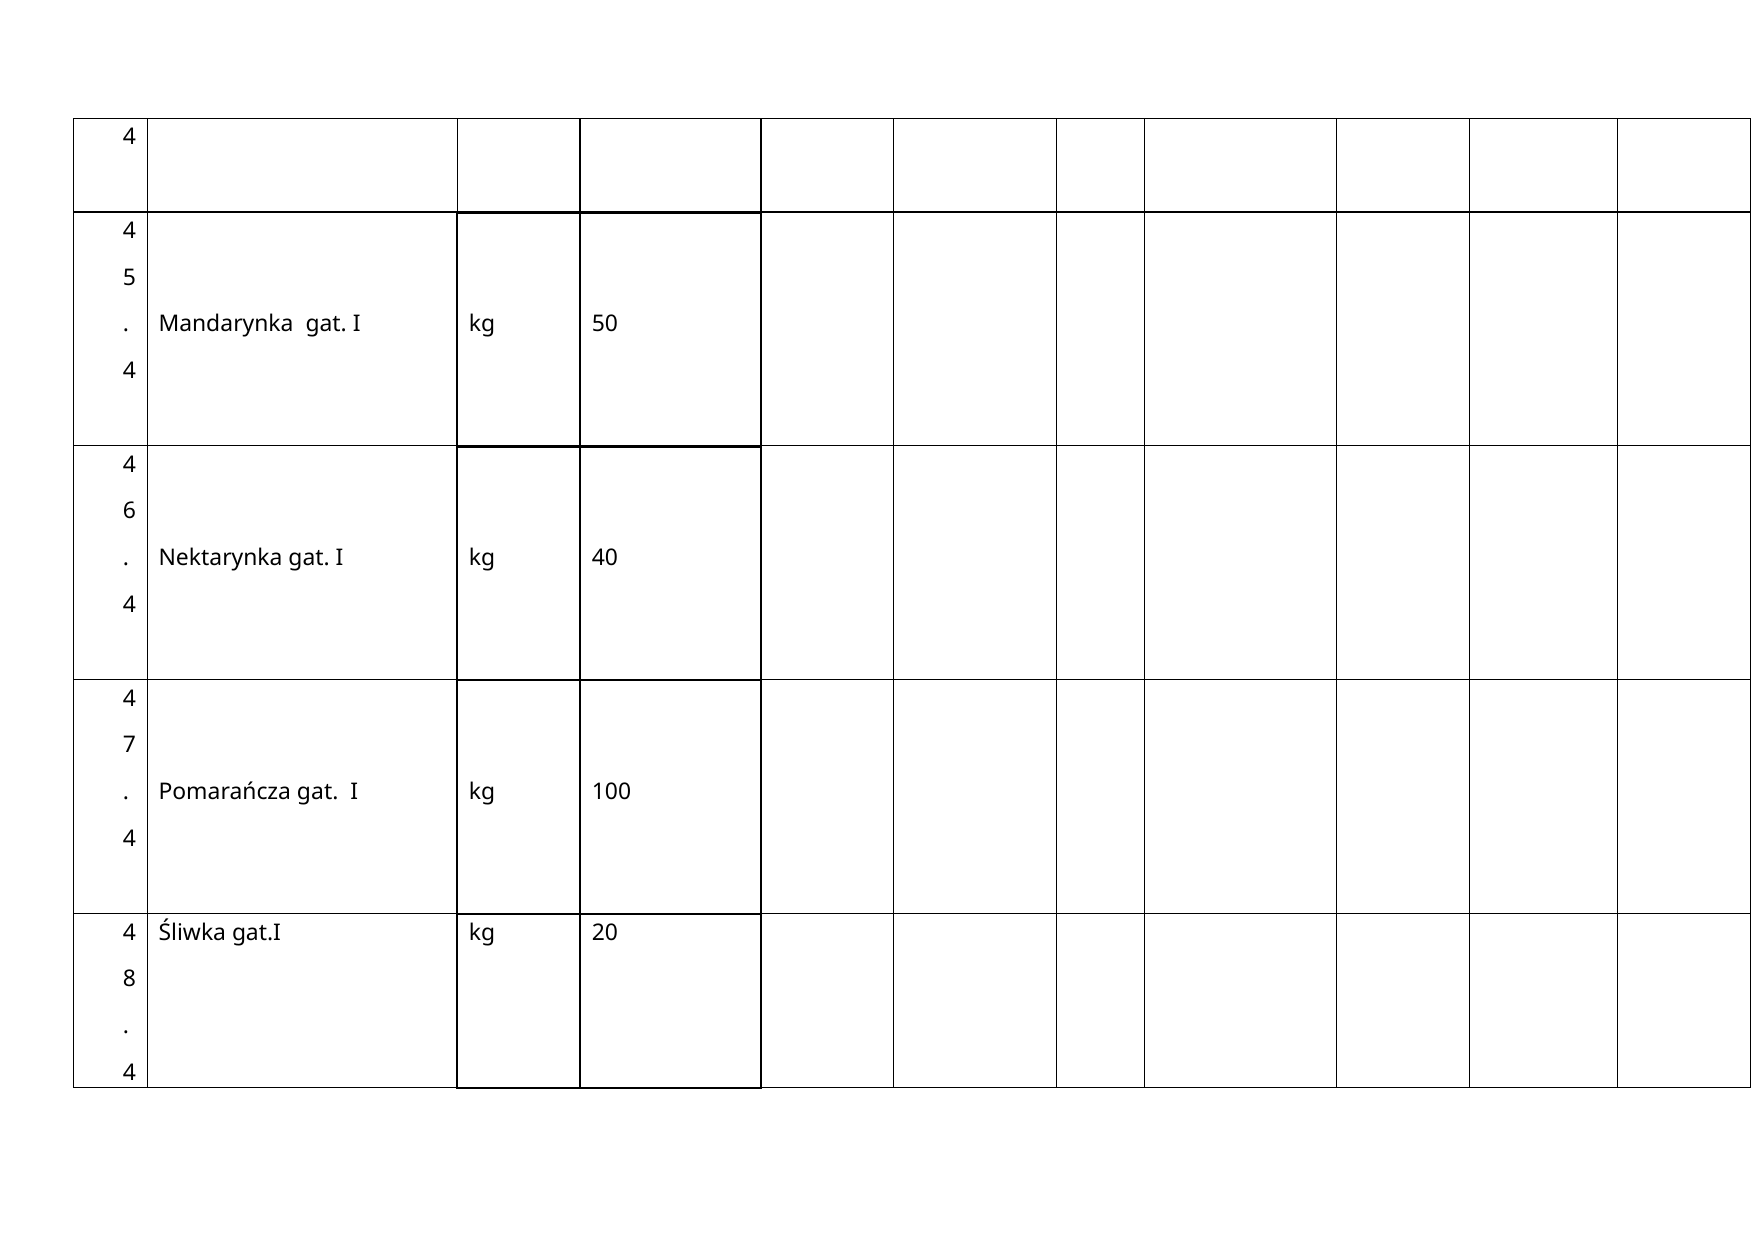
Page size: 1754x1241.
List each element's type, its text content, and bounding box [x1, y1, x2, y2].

table_cell 43. [74, 213, 147, 445]
table_cell [1618, 119, 1750, 211]
table_cell Nektarynka gat. I [148, 446, 456, 679]
table_cell [1145, 213, 1336, 445]
table_cell [1337, 213, 1469, 445]
table_cell [762, 914, 893, 1087]
table_cell 42. [74, 119, 147, 211]
table_cell [1470, 213, 1617, 445]
table_cell [1057, 213, 1144, 445]
table_cell Mandarynka gat. I [148, 213, 456, 445]
table_cell [1470, 446, 1617, 679]
table_cell kg [458, 915, 579, 1087]
table_cell [1057, 680, 1144, 913]
table_cell [762, 119, 893, 211]
table_cell 45. [74, 680, 147, 913]
table_cell [894, 213, 1056, 445]
table_cell [1470, 914, 1617, 1087]
table_cell [1057, 119, 1144, 211]
table_cell [762, 213, 893, 445]
table_cell [1145, 914, 1336, 1087]
table_cell kg [458, 681, 579, 913]
table_cell [762, 680, 893, 913]
table_cell [148, 119, 457, 211]
table_cell [894, 680, 1056, 913]
table_cell [1057, 446, 1144, 679]
table_cell [1618, 213, 1750, 445]
table_cell [1057, 914, 1144, 1087]
table_cell [894, 446, 1056, 679]
table_cell [894, 914, 1056, 1087]
table_cell [1337, 680, 1469, 913]
table_cell [1337, 914, 1469, 1087]
table_cell [581, 119, 760, 211]
table_cell [1618, 446, 1750, 679]
table_cell [1470, 680, 1617, 913]
table_cell Śliwka gat.I [148, 914, 456, 1087]
table_cell [1337, 446, 1469, 679]
table_cell 50 [581, 214, 760, 445]
table_cell [1618, 914, 1750, 1087]
table_cell [1145, 119, 1336, 211]
table_cell [762, 446, 893, 679]
table_cell kg [458, 448, 579, 679]
table_cell 40 [581, 448, 760, 679]
table_cell [458, 119, 579, 211]
table_cell [1618, 680, 1750, 913]
table_cell Pomarańcza gat. I [148, 680, 456, 913]
table_cell 44. [74, 446, 147, 679]
table_cell [894, 119, 1056, 211]
table_cell 46. [74, 914, 147, 1087]
table_cell [1470, 119, 1617, 211]
table_cell 20 [581, 915, 760, 1087]
table_cell [1145, 446, 1336, 679]
table_cell kg [458, 214, 579, 445]
table_cell [1337, 119, 1469, 211]
table_cell 100 [581, 681, 760, 913]
table_cell [1145, 680, 1336, 913]
